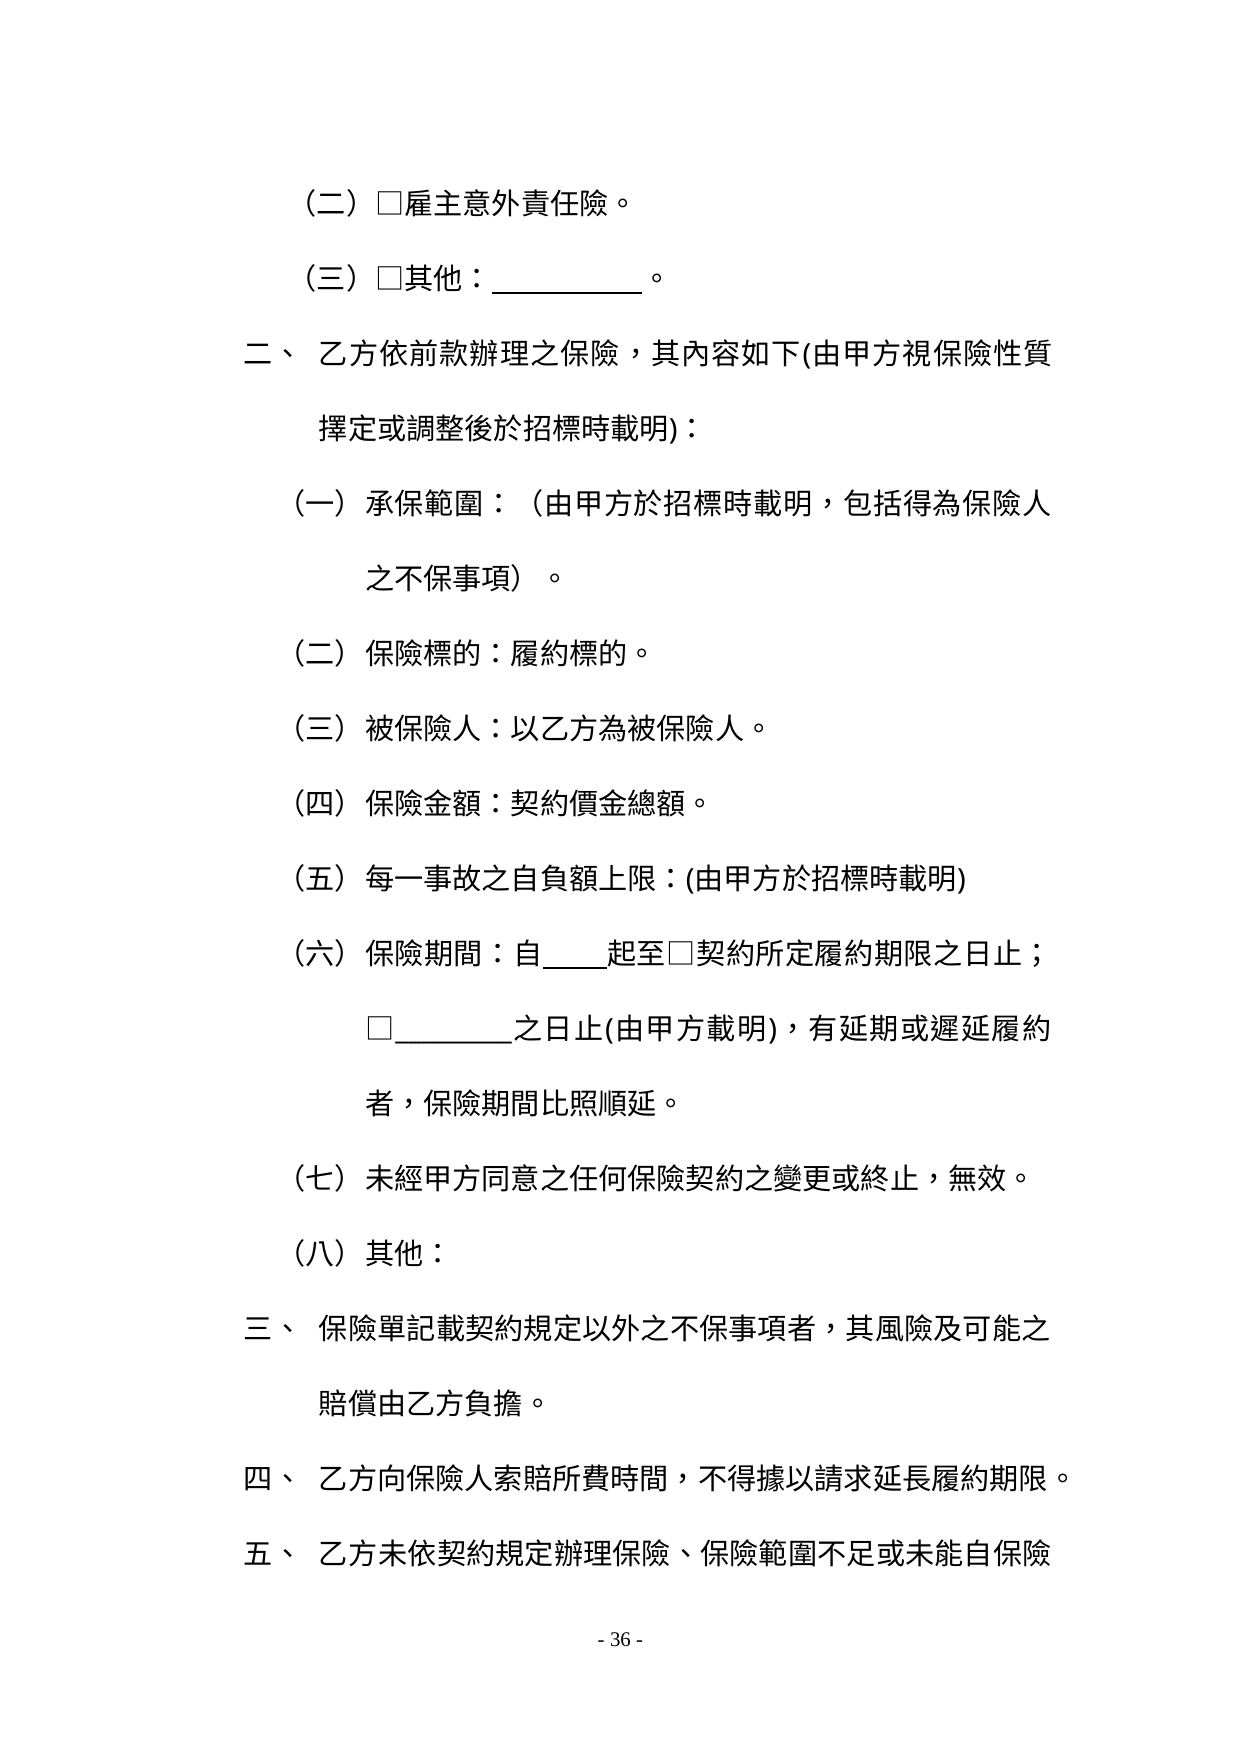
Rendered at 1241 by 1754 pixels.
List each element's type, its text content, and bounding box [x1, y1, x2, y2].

list 每一事故之自負額上限：(由甲方於招標時載明) [276, 839, 1053, 914]
list 保險單記載契約規定以外之不保事項者，其風險及可能之賠償由乙方負擔。 [244, 1289, 1053, 1439]
text （三）□其他： 。 [287, 239, 1053, 314]
list 未經甲方同意之任何保險契約之變更或終止，無效。 [276, 1139, 1053, 1214]
list 被保險人：以乙方為被保險人。 [276, 689, 1053, 764]
list 承保範圍：（由甲方於招標時載明，包括得為保險人之不保事項）。 [276, 464, 1053, 614]
list 保險期間：自 起至□契約所定履約期限之日止；□_________之日止(由甲方載明)，有延期或遲延履約者，保險期間比照順延。 [276, 914, 1053, 1139]
list 保險金額：契約價金總額。 [276, 764, 1053, 839]
list 其他： [276, 1214, 1053, 1289]
list 保險標的：履約標的。 [276, 614, 1053, 689]
list 乙方向保險人索賠所費時間，不得據以請求延長履約期限。 [244, 1439, 1053, 1514]
list 乙方未依契約規定辦理保險、保險範圍不足或未能自保險 [244, 1514, 1053, 1589]
text （二）□雇主意外責任險。 [287, 164, 1053, 239]
list 乙方依前款辦理之保險，其內容如下(由甲方視保險性質擇定或調整後於招標時載明)： [244, 314, 1053, 464]
